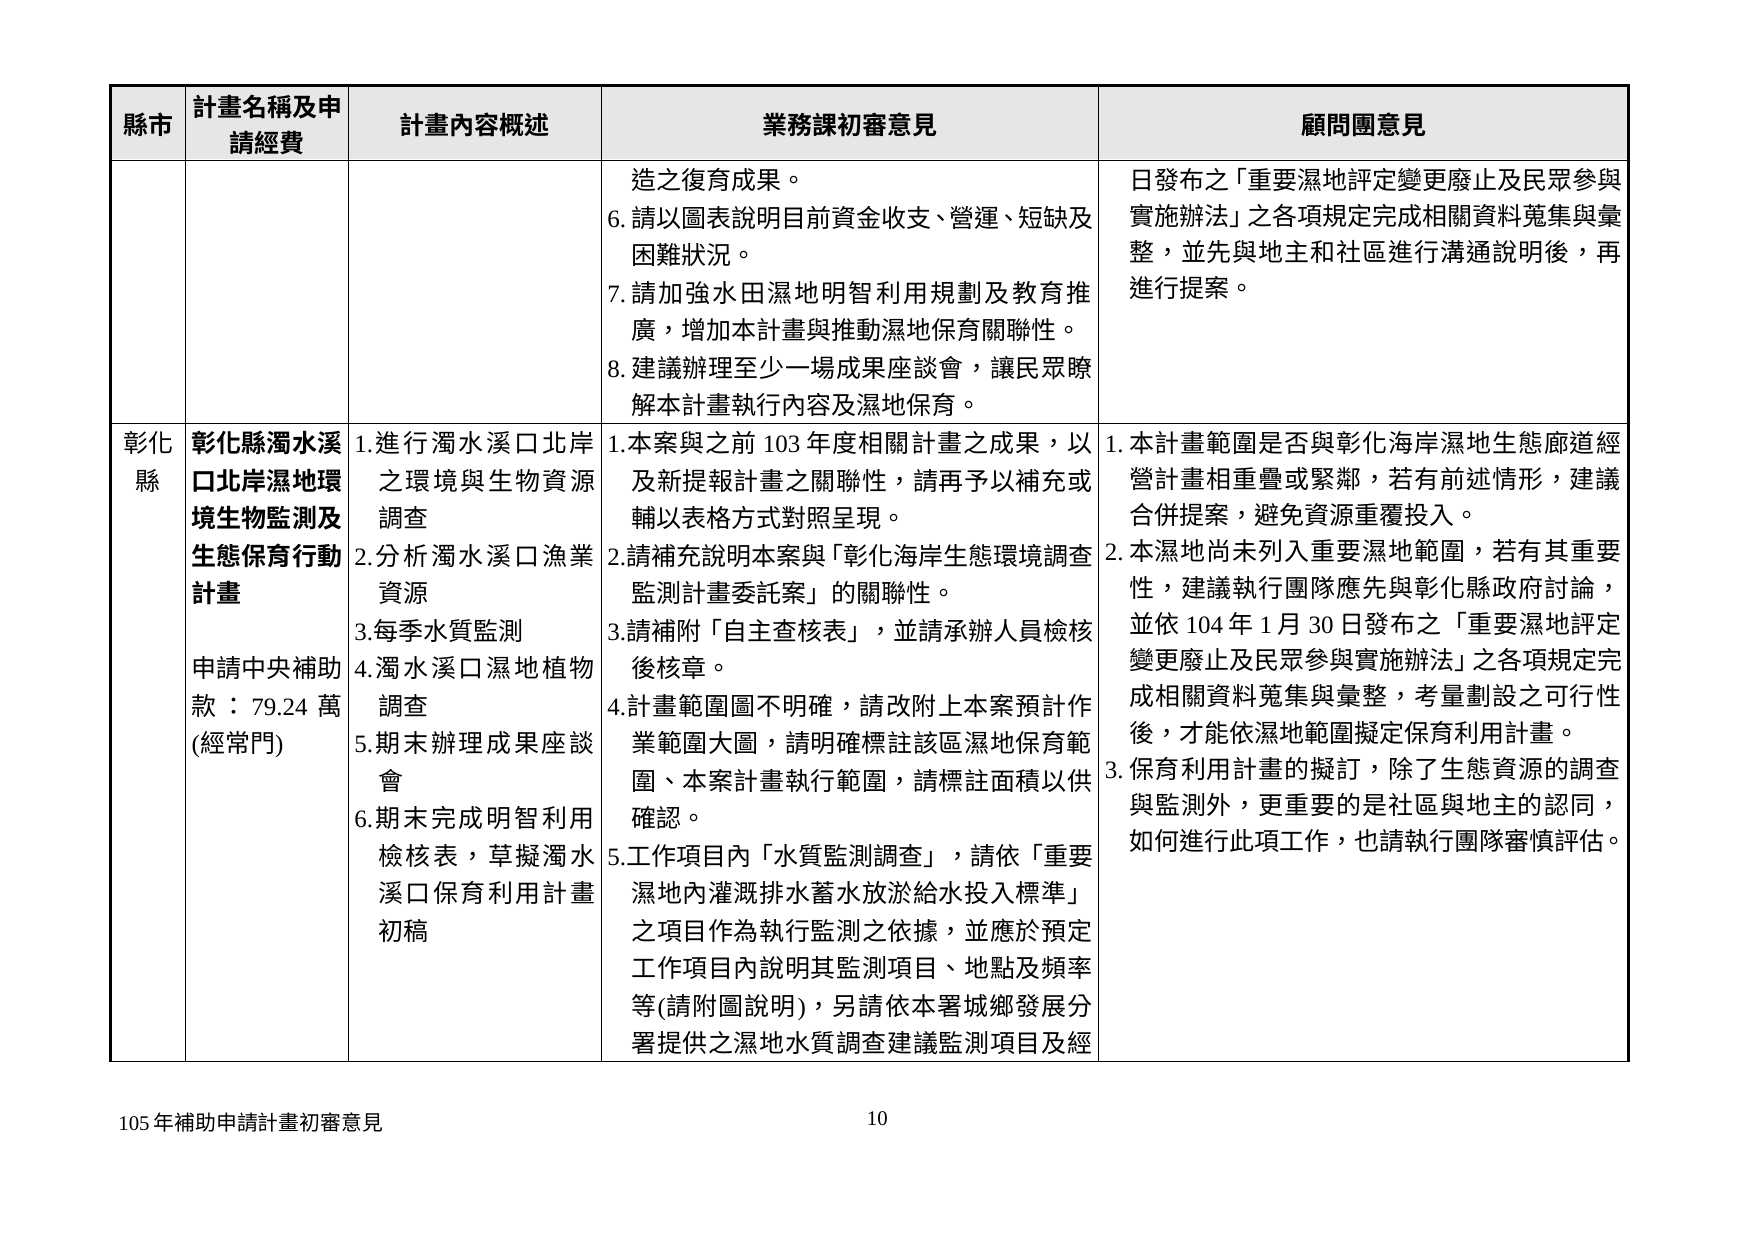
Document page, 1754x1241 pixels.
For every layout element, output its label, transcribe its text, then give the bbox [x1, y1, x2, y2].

table_cell [112, 161, 185, 423]
table_cell 請說明105年度範圍較104年度擴大多少，請於圖面上標註新加入地點。 請說明該地區指標物種為何？當初指認為指標物種的依據及原因，請再補充說明。 建議計畫內容註明「生態補貼」之經費來源，以避免爭議。 請以圖面標示生態調查樣區，並請說明105年度水質調查項目，及102、103年度水質調查結果。並加強說明104年度執行成果。 請說明103-104年度水池、水田及生態池營造之復育成果。 請以圖表說明目前資金收支、營運、短缺及困難狀況。 請加強水田濕地明智利用規劃及教育推廣，增加本計畫與推動濕地保育關聯性。 建議辦理至少一場成果座談會，讓民眾瞭解本計畫執行內容及濕地保育。 [602, 161, 1098, 423]
table_cell [186, 161, 348, 423]
table_cell [349, 161, 601, 423]
table_header 縣市 [112, 87, 185, 159]
table_cell 1. 本計畫範圍是否與彰化海岸濕地生態廊道經營計畫相重疊或緊鄰，若有前述情形，建議合併提案，避免資源重覆投入。 2. 本濕地尚未列入重要濕地範圍，若有其重要性，建議執行團隊應先與彰化縣政府討論，並依104年1月30日發布之「重要濕地評定變更廢止及民眾參與實施辦法」之各項規定完成相關資料蒐集與彙整，考量劃設之可行性後，才能依濕地範圍擬定保育利用計畫。 3. 保育利用計畫的擬訂，除了生態資源的調查與監測外，更重要的是社區與地主的認同，如何進行此項工作，也請執行團隊審慎評估。 [1099, 424, 1627, 1061]
table_header 計畫內容概述 [349, 87, 601, 159]
table_cell 彰化縣濁水溪口北岸濕地環境生物監測及生態保育行動計畫 申請中央補助款：79.24萬(經常門) [186, 424, 348, 1061]
table_cell 彰化縣 [112, 424, 185, 1061]
table_cell 1.進行濁水溪口北岸之環境與生物資源調查 2.分析濁水溪口漁業資源 3.每季水質監測 4.濁水溪口濕地植物調查 5.期末辦理成果座談會 6.期末完成明智利用檢核表，草擬濁水溪口保育利用計畫初稿 [349, 424, 601, 1061]
table_cell 1.本案與之前103年度相關計畫之成果，以及新提報計畫之關聯性，請再予以補充或輔以表格方式對照呈現。 2.請補充說明本案與「彰化海岸生態環境調查監測計畫委託案」的關聯性。 3.請補附「自主查核表」，並請承辦人員檢核後核章。 4.計畫範圍圖不明確，請改附上本案預計作業範圍大圖，請明確標註該區濕地保育範圍、本案計畫執行範圍，請標註面積以供確認。 5.工作項目內「水質監測調查」，請依「重要濕地內灌溉排水蓄水放淤給水投入標準」之項目作為執行監測之依據，並應於預定工作項目內說明其監測項目、地點及頻率等(請附圖說明)，另請依本署城鄉發展分署提供之濕地水質調查建議監測項目及經 [602, 424, 1098, 1061]
table_header 計畫名稱及申請經費 [186, 87, 348, 159]
table_cell 日發布之「重要濕地評定變更廢止及民眾參與實施辦法」之各項規定完成相關資料蒐集與彙整，並先與地主和社區進行溝通說明後，再進行提案。 [1099, 161, 1627, 423]
table_header 業務課初審意見 [602, 87, 1098, 159]
table_header 顧問團意見 [1099, 87, 1627, 159]
